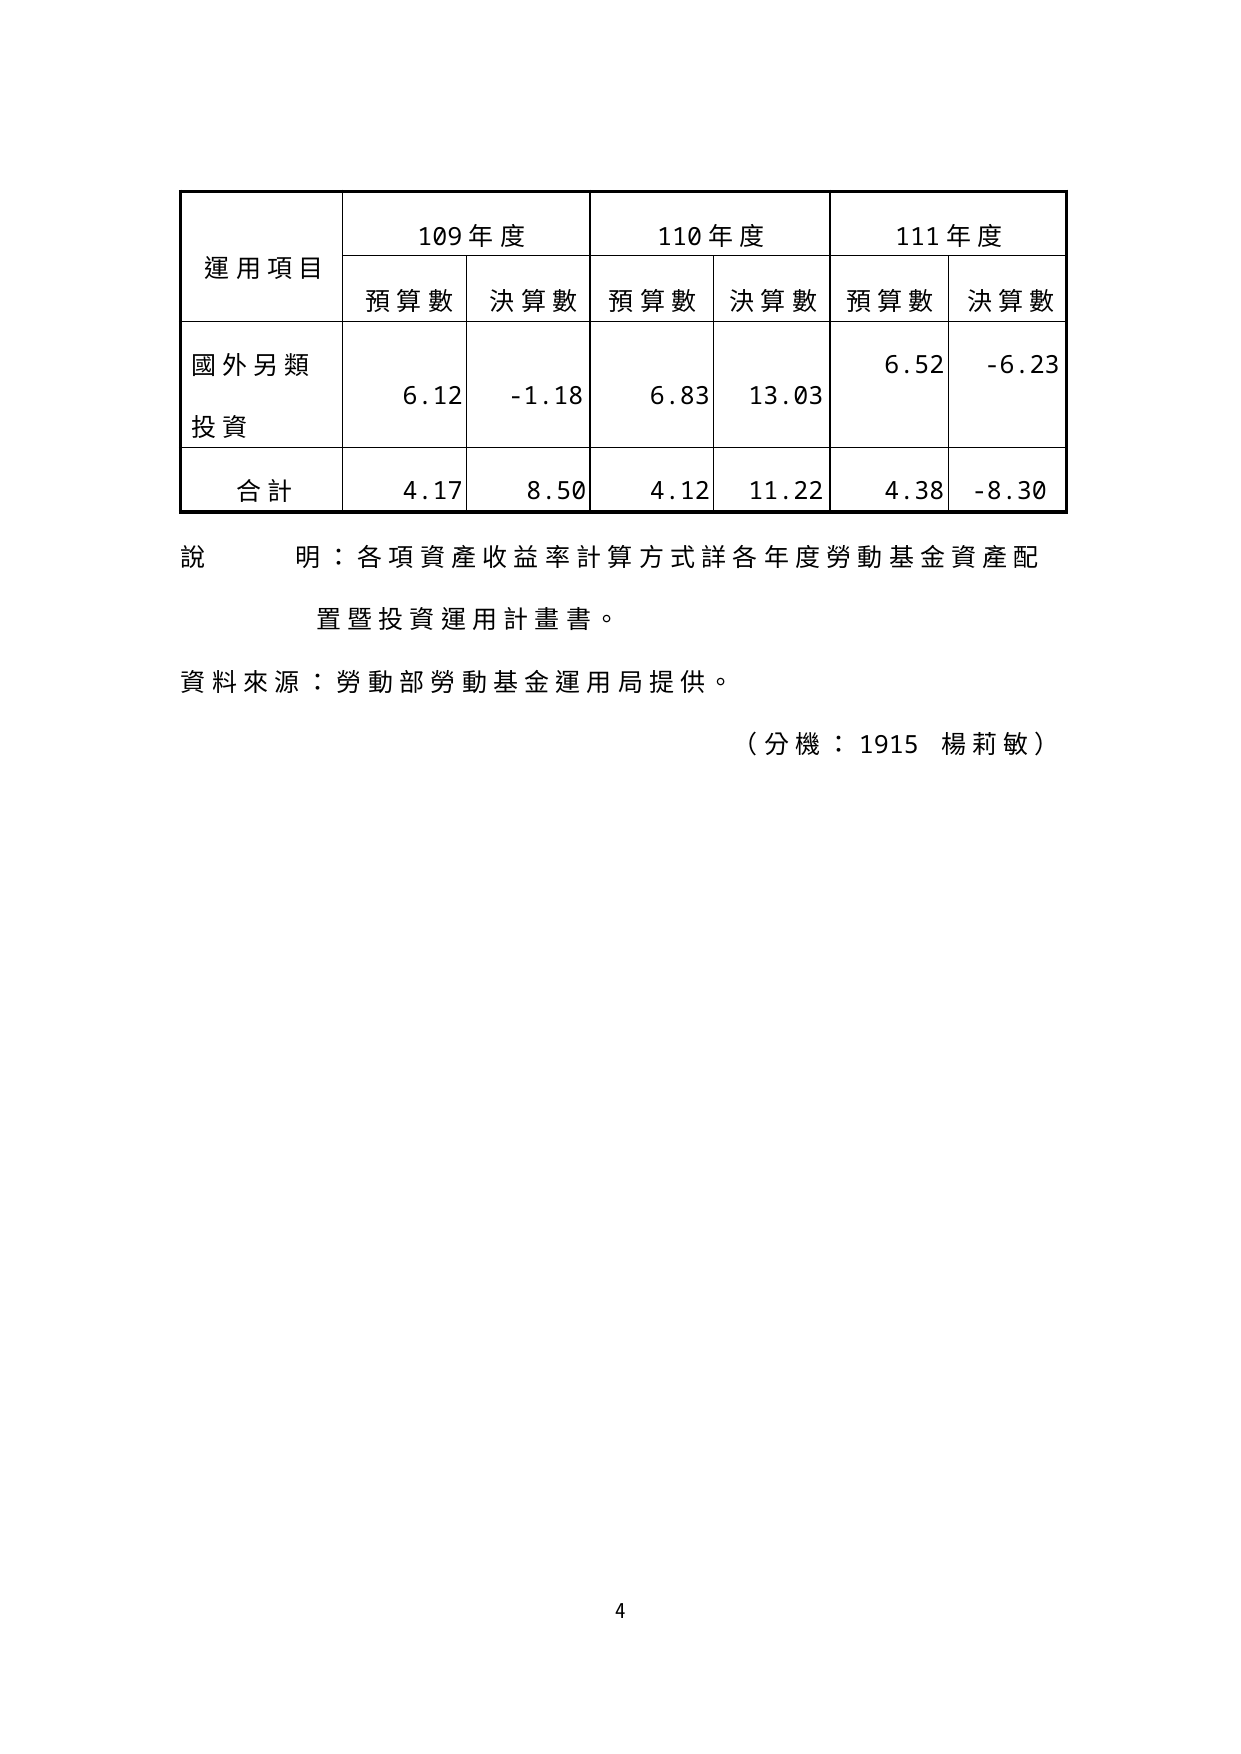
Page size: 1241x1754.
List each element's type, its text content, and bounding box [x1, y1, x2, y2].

table_cell 4.12 [591, 448, 713, 510]
table_cell 11.22 [714, 448, 829, 510]
text （分機：1915 楊莉敏） [236, 701, 1063, 763]
table_cell 合計 [182, 448, 342, 510]
table_cell 8.50 [467, 448, 589, 510]
table_cell 4.17 [343, 448, 466, 510]
table_cell 預算數 [591, 256, 713, 321]
table_cell 6.83 [591, 322, 713, 447]
text 說 明：各項資產收益率計算方式詳各年度勞動基金資產配置暨投資運用計畫書。 [177, 513, 1063, 638]
table_cell 決算數 [467, 256, 589, 321]
table_cell 6.12 [343, 322, 466, 447]
table_cell 預算數 [831, 256, 948, 321]
table_cell -6.23 [949, 322, 1065, 447]
text 資料來源：勞動部勞動基金運用局提供。 [177, 638, 1063, 701]
table_header 109年度 [343, 193, 589, 255]
table_cell 4.38 [831, 448, 948, 510]
table_cell 決算數 [714, 256, 829, 321]
table_cell 預算數 [343, 256, 466, 321]
table_header 110年度 [591, 193, 829, 255]
table_header 運用項目 [182, 193, 342, 321]
table_cell -1.18 [467, 322, 589, 447]
table_cell 決算數 [949, 256, 1065, 321]
table_cell -8.30 [949, 448, 1065, 510]
table_cell 6.52 [831, 322, 948, 447]
table_cell 國外另類投資 [182, 322, 342, 447]
table_header 111年度 [831, 193, 1065, 255]
table_cell 13.03 [714, 322, 829, 447]
